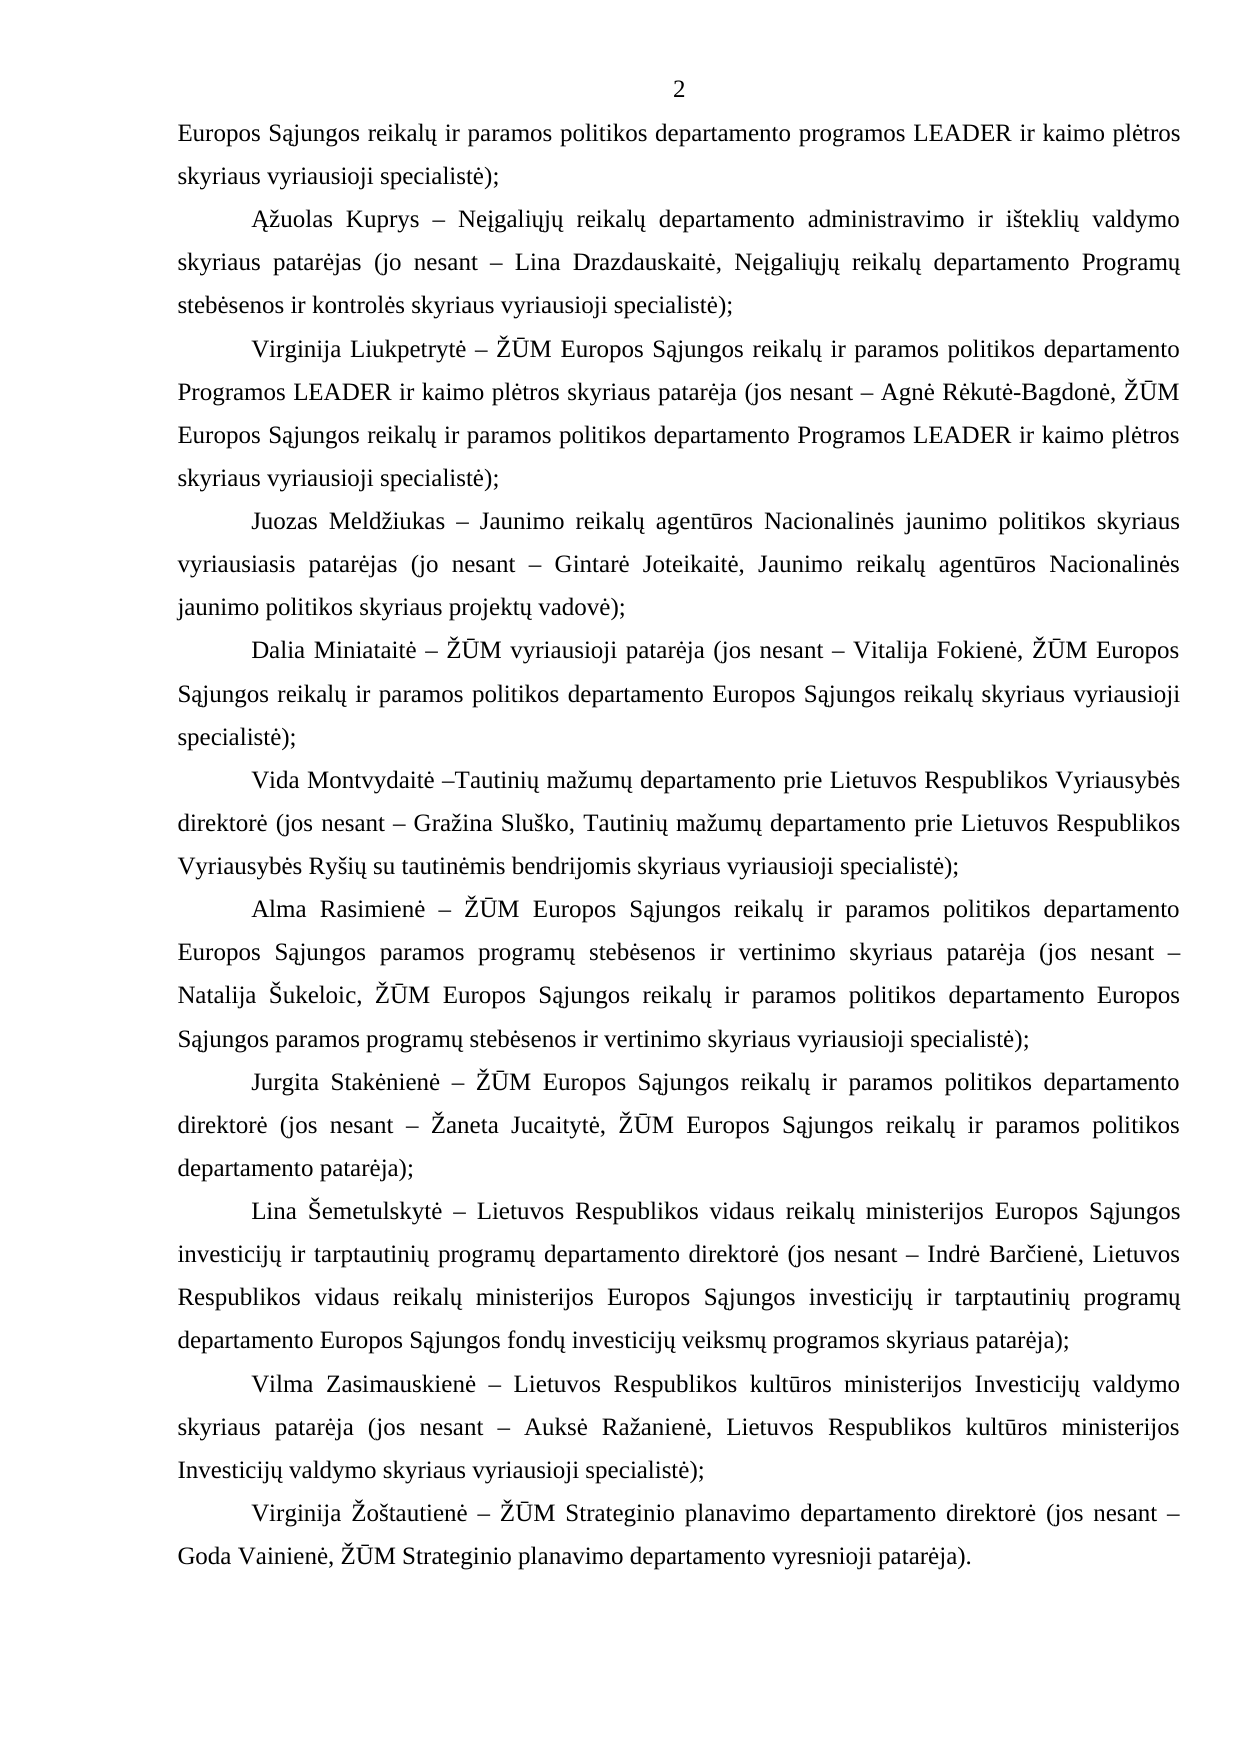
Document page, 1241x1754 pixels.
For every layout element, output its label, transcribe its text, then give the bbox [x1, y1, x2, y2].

text Virginija Žoštautienė – ŽŪM Strateginio planavimo departamento direktorė (jos nesant – Goda Vainienė, ŽŪM Strateginio planavimo departamento vyresnioji patarėja). [177, 1498, 1181, 1570]
text Ąžuolas Kuprys – Neįgaliųjų reikalų departamento administravimo ir išteklių valdymo skyriaus patarėjas (jo nesant – Lina Drazdauskaitė, Neįgaliųjų reikalų departamento Programų stebėsenos ir kontrolės skyriaus vyriausioji specialistė); [177, 204, 1181, 319]
text Europos Sąjungos reikalų ir paramos politikos departamento programos LEADER ir kaimo plėtros skyriaus vyriausioji specialistė); [177, 118, 1181, 190]
text Dalia Miniataitė – ŽŪM vyriausioji patarėja (jos nesant – Vitalija Fokienė, ŽŪM Europos Sąjungos reikalų ir paramos politikos departamento Europos Sąjungos reikalų skyriaus vyriausioji specialistė); [177, 636, 1181, 751]
text Lina Šemetulskytė – Lietuvos Respublikos vidaus reikalų ministerijos Europos Sąjungos investicijų ir tarptautinių programų departamento direktorė (jos nesant – Indrė Barčienė, Lietuvos Respublikos vidaus reikalų ministerijos Europos Sąjungos investicijų ir tarptautinių programų departamento Europos Sąjungos fondų investicijų veiksmų programos skyriaus patarėja); [177, 1196, 1181, 1354]
text Virginija Liukpetrytė – ŽŪM Europos Sąjungos reikalų ir paramos politikos departamento Programos LEADER ir kaimo plėtros skyriaus patarėja (jos nesant – Agnė Rėkutė-Bagdonė, ŽŪM Europos Sąjungos reikalų ir paramos politikos departamento Programos LEADER ir kaimo plėtros skyriaus vyriausioji specialistė); [177, 334, 1181, 492]
text Juozas Meldžiukas – Jaunimo reikalų agentūros Nacionalinės jaunimo politikos skyriaus vyriausiasis patarėjas (jo nesant – Gintarė Joteikaitė, Jaunimo reikalų agentūros Nacionalinės jaunimo politikos skyriaus projektų vadovė); [177, 506, 1181, 621]
text Jurgita Stakėnienė – ŽŪM Europos Sąjungos reikalų ir paramos politikos departamento direktorė (jos nesant – Žaneta Jucaitytė, ŽŪM Europos Sąjungos reikalų ir paramos politikos departamento patarėja); [177, 1067, 1181, 1182]
text Vilma Zasimauskienė – Lietuvos Respublikos kultūros ministerijos Investicijų valdymo skyriaus patarėja (jos nesant – Auksė Ražanienė, Lietuvos Respublikos kultūros ministerijos Investicijų valdymo skyriaus vyriausioji specialistė); [177, 1369, 1181, 1484]
text Vida Montvydaitė –Tautinių mažumų departamento prie Lietuvos Respublikos Vyriausybės direktorė (jos nesant – Gražina Sluško, Tautinių mažumų departamento prie Lietuvos Respublikos Vyriausybės Ryšių su tautinėmis bendrijomis skyriaus vyriausioji specialistė); [177, 765, 1181, 880]
text Alma Rasimienė – ŽŪM Europos Sąjungos reikalų ir paramos politikos departamento Europos Sąjungos paramos programų stebėsenos ir vertinimo skyriaus patarėja (jos nesant – Natalija Šukeloic, ŽŪM Europos Sąjungos reikalų ir paramos politikos departamento Europos Sąjungos paramos programų stebėsenos ir vertinimo skyriaus vyriausioji specialistė); [177, 894, 1181, 1052]
